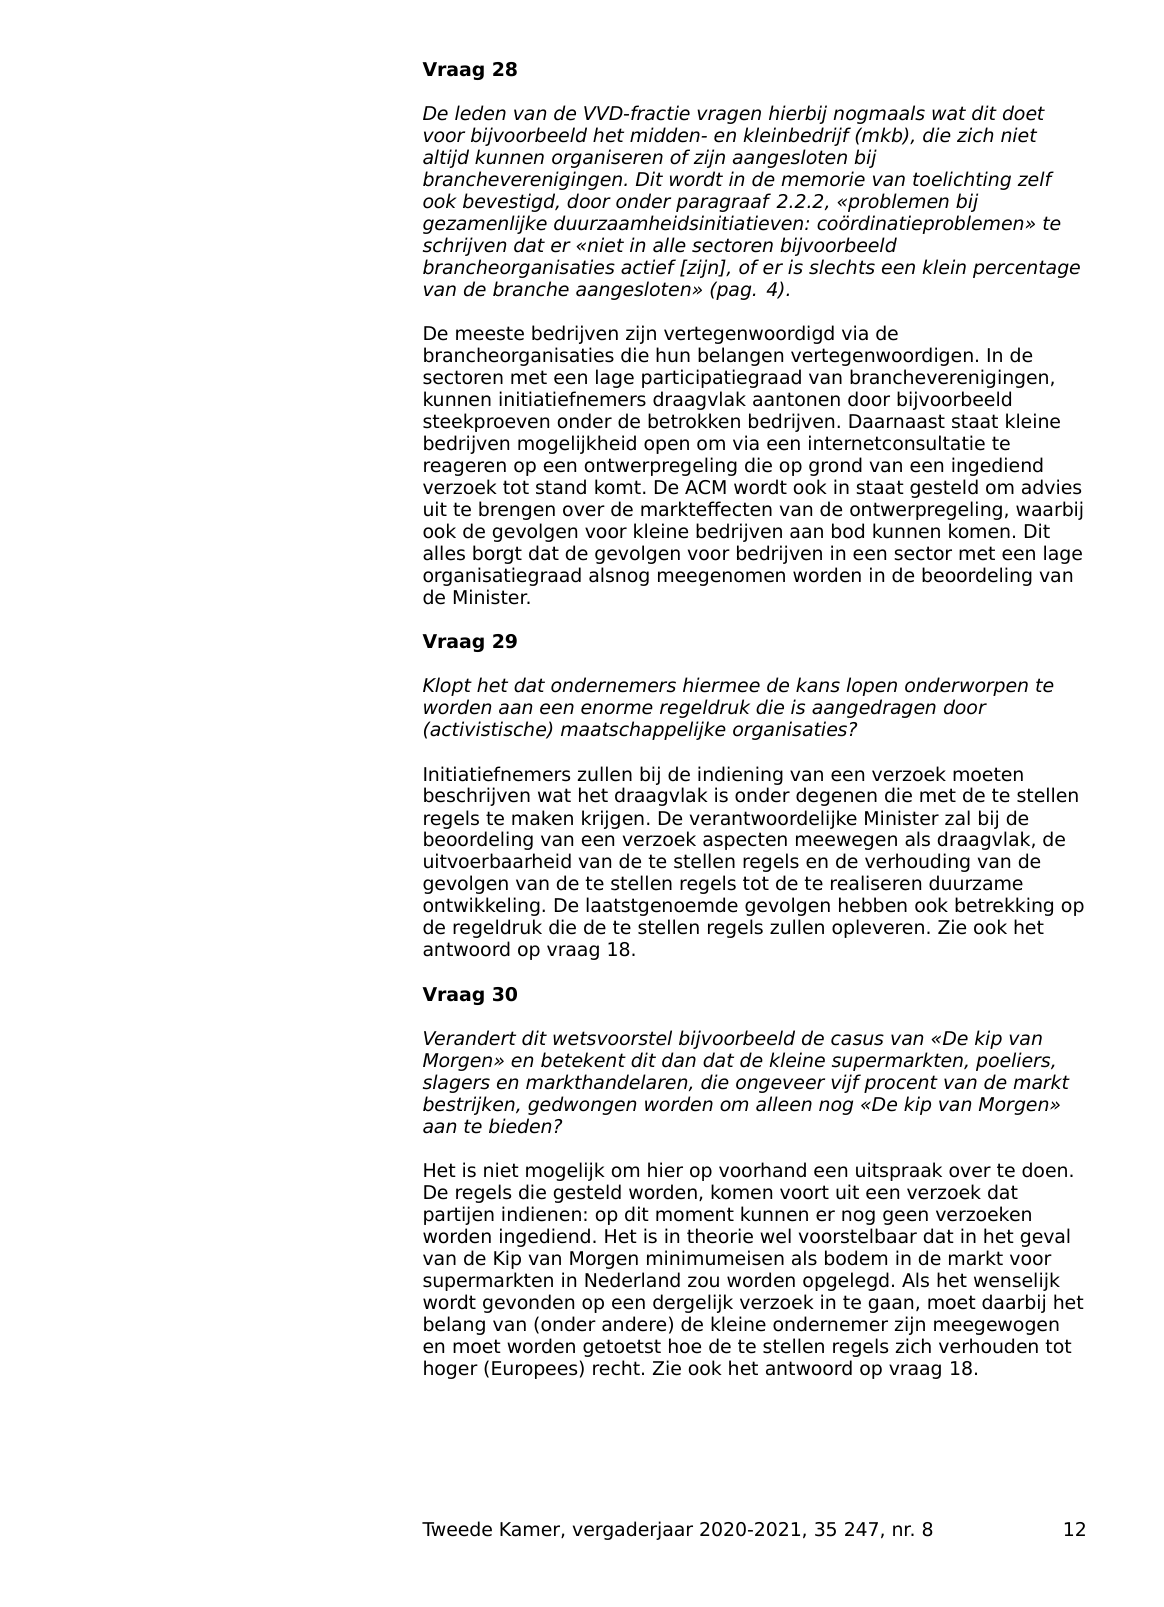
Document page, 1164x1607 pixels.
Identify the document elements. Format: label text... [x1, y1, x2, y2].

subtitle Vraag 29 [422, 631, 1087, 653]
text Initiatiefnemers zullen bij de indiening van een verzoek moeten beschrijven wat het draagvlak is onder degenen die met de te stellen regels te maken krijgen. De verantwoordelijke Minister zal bij de beoordeling van een verzoek aspecten meewegen als draagvlak, de uitvoerbaarheid van de te stellen regels en de verhouding van de gevolgen van de te stellen regels tot de te realiseren duurzame ontwikkeling. De laatstgenoemde gevolgen hebben ook betrekking op de regeldruk die de te stellen regels zullen opleveren. Zie ook het antwoord op vraag 18. [422, 763, 1087, 961]
text Klopt het dat ondernemers hiermee de kans lopen onderworpen te worden aan een enorme regeldruk die is aangedragen door (activistische) maatschappelijke organisaties? [422, 675, 1087, 741]
text De leden van de VVD-fractie vragen hierbij nogmaals wat dit doet voor bijvoorbeeld het midden- en kleinbedrijf (mkb), die zich niet altijd kunnen organiseren of zijn aangesloten bij brancheverenigingen. Dit wordt in de memorie van toelichting zelf ook bevestigd, door onder paragraaf 2.2.2, «problemen bij gezamenlijke duurzaamheidsinitiatieven: coördinatieproblemen» te schrijven dat er «niet in alle sectoren bijvoorbeeld brancheorganisaties actief [zijn], of er is slechts een klein percentage van de branche aangesloten» (pag. 4). [422, 103, 1087, 301]
text Verandert dit wetsvoorstel bijvoorbeeld de casus van «De kip van Morgen» en betekent dit dan dat de kleine supermarkten, poeliers, slagers en markthandelaren, die ongeveer vijf procent van de markt bestrijken, gedwongen worden om alleen nog «De kip van Morgen» aan te bieden? [422, 1028, 1087, 1137]
text De meeste bedrijven zijn vertegenwoordigd via de brancheorganisaties die hun belangen vertegenwoordigen. In de sectoren met een lage participatiegraad van brancheverenigingen, kunnen initiatiefnemers draagvlak aantonen door bijvoorbeeld steekproeven onder de betrokken bedrijven. Daarnaast staat kleine bedrijven mogelijkheid open om via een internetconsultatie te reageren op een ontwerpregeling die op grond van een ingediend verzoek tot stand komt. De ACM wordt ook in staat gesteld om advies uit te brengen over de markteffecten van de ontwerpregeling, waarbij ook de gevolgen voor kleine bedrijven aan bod kunnen komen. Dit alles borgt dat de gevolgen voor bedrijven in een sector met een lage organisatiegraad alsnog meegenomen worden in de beoordeling van de Minister. [422, 323, 1087, 609]
subtitle Vraag 28 [422, 59, 1087, 81]
text Het is niet mogelijk om hier op voorhand een uitspraak over te doen. De regels die gesteld worden, komen voort uit een verzoek dat partijen indienen: op dit moment kunnen er nog geen verzoeken worden ingediend. Het is in theorie wel voorstelbaar dat in het geval van de Kip van Morgen minimumeisen als bodem in de markt voor supermarkten in Nederland zou worden opgelegd. Als het wenselijk wordt gevonden op een dergelijk verzoek in te gaan, moet daarbij het belang van (onder andere) de kleine ondernemer zijn meegewogen en moet worden getoetst hoe de te stellen regels zich verhouden tot hoger (Europees) recht. Zie ook het antwoord op vraag 18. [422, 1160, 1087, 1379]
subtitle Vraag 30 [422, 983, 1087, 1005]
